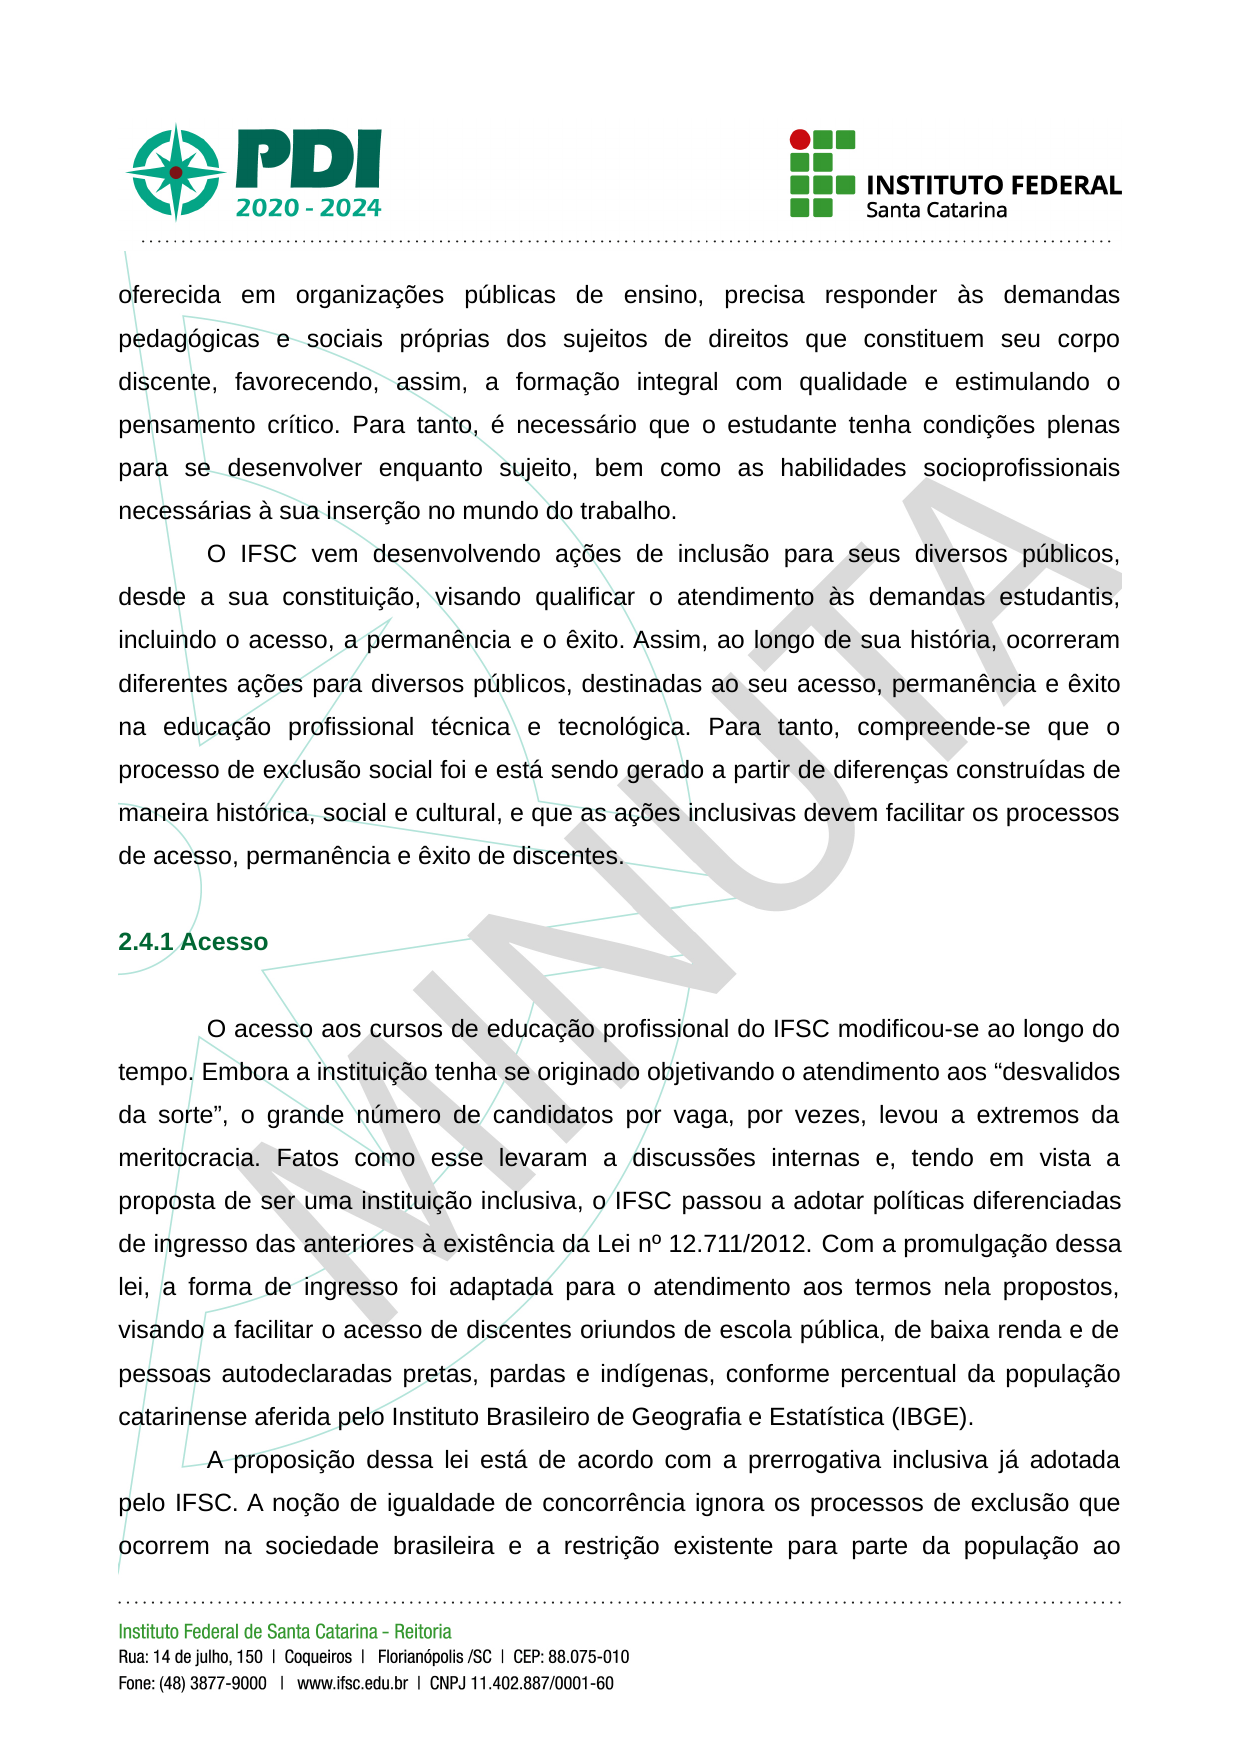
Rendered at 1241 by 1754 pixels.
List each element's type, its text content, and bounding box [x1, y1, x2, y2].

text O IFSC vem desenvolvendo ações de inclusão para seus diversos públicos, desde a sua constituição, visando qualificar o atendimento às demandas estudantis, incluindo o acesso, a permanência e o êxito. Assim, ao longo de sua história, ocorreram diferentes ações para diversos públicos, destinadas ao seu acesso, permanência e êxito na educação profissional técnica e tecnológica. Para tanto, compreende-se que o processo de exclusão social foi e está sendo gerado a partir de diferenças construídas de maneira histórica, social e cultural, e que as ações inclusivas devem facilitar os processos de acesso, permanência e êxito de discentes. [118, 539, 1122, 870]
text O acesso aos cursos de educação profissional do IFSC modificou-se ao longo do tempo. Embora a instituição tenha se originado objetivando o atendimento aos “desvalidos da sorte”, o grande número de candidatos por vaga, por vezes, levou a extremos da meritocracia. Fatos como esse levaram a discussões internas e, tendo em vista a proposta de ser uma instituição inclusiva, o IFSC passou a adotar políticas diferenciadas de ingresso das anteriores à existência da Lei nº 12.711/2012. Com a promulgação dessa lei, a forma de ingresso foi adaptada para o atendimento aos termos nela propostos, visando a facilitar o acesso de discentes oriundos de escola pública, de baixa renda e de pessoas autodeclaradas pretas, pardas e indígenas, conforme percentual da população catarinense aferida pelo Instituto Brasileiro de Geografia e Estatística (IBGE). [118, 1014, 1122, 1431]
picture [118, 525, 919, 539]
picture [118, 870, 919, 927]
subtitle 2.4.1 Acesso [118, 927, 1122, 956]
picture [118, 118, 1122, 251]
text oferecida em organizações públicas de ensino, precisa responder às demandas pedagógicas e sociais próprias dos sujeitos de direitos que constituem seu corpo discente, favorecendo, assim, a formação integral com qualidade e estimulando o pensamento crítico. Para tanto, é necessário que o estudante tenha condições plenas para se desenvolver enquanto sujeito, bem como as habilidades socioprofissionais necessárias à sua inserção no mundo do trabalho. [118, 281, 1122, 525]
picture [220, 1599, 1021, 1699]
text A proposição dessa lei está de acordo com a prerrogativa inclusiva já adotada pelo IFSC. A noção de igualdade de concorrência ignora os processos de exclusão que ocorrem na sociedade brasileira e a restrição existente para parte da população ao [118, 1445, 1122, 1560]
picture [118, 956, 919, 1014]
